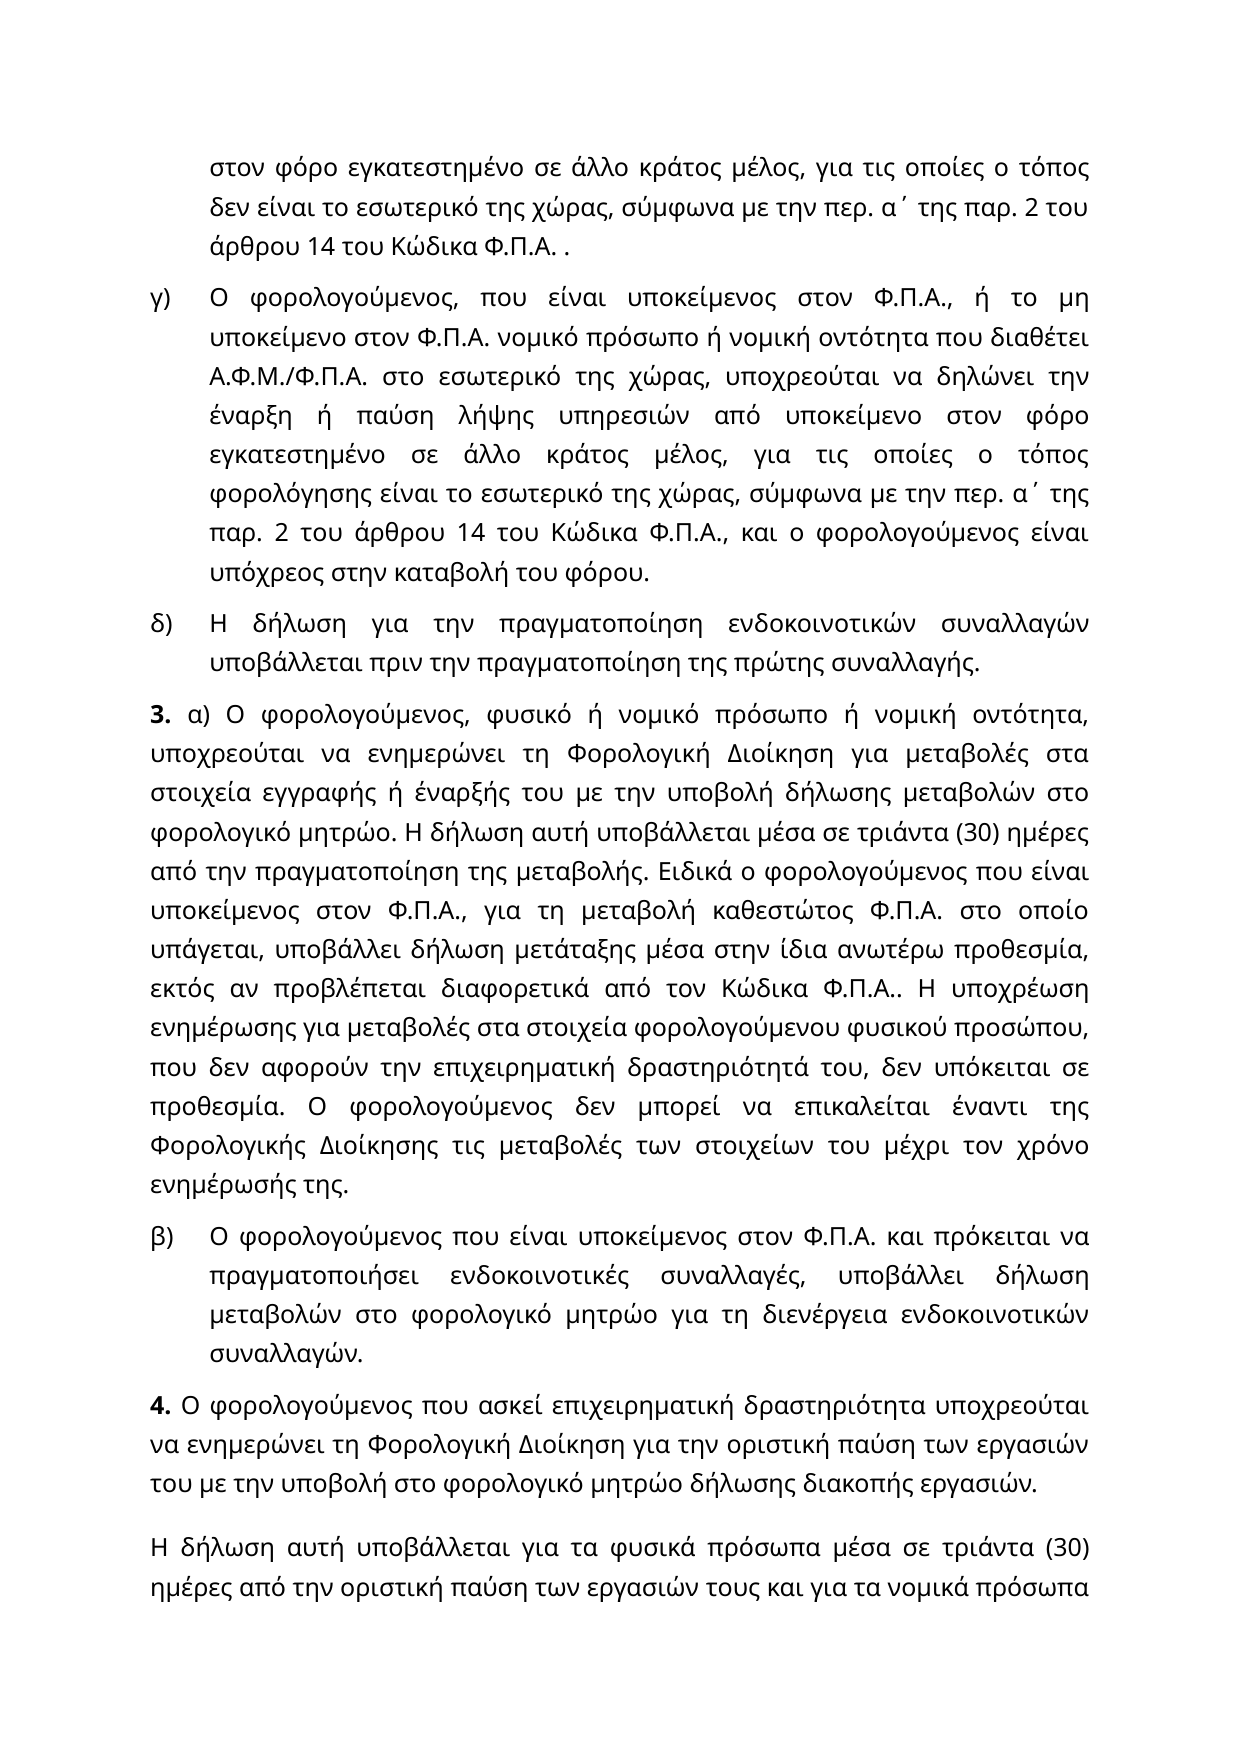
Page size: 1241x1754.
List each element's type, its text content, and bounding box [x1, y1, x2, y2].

text 4. Ο φορολογούμενος που ασκεί επιχειρηματική δραστηριότητα υποχρεούται να ενημερώνει τη Φορολογική Διοίκηση για την οριστική παύση των εργασιών του με την υποβολή στο φορολογικό μητρώο δήλωσης διακοπής εργασιών. [150, 1387, 1090, 1500]
list στον φόρο εγκατεστημένο σε άλλο κράτος μέλος, για τις οποίες ο τόπος δεν είναι το εσωτερικό της χώρας, σύμφωνα με την περ. α΄ της παρ. 2 του άρθρου 14 του Κώδικα Φ.Π.Α. . [150, 150, 1090, 262]
text Η δήλωση αυτή υποβάλλεται για τα φυσικά πρόσωπα μέσα σε τριάντα (30) ημέρες από την οριστική παύση των εργασιών τους και για τα νομικά πρόσωπα [150, 1530, 1090, 1603]
list γ) Ο φορολογούμενος, που είναι υποκείμενος στον Φ.Π.Α., ή το μη υποκείμενο στον Φ.Π.Α. νομικό πρόσωπο ή νομική οντότητα που διαθέτει Α.Φ.Μ./Φ.Π.Α. στο εσωτερικό της χώρας, υποχρεούται να δηλώνει την έναρξη ή παύση λήψης υπηρεσιών από υποκείμενο στον φόρο εγκατεστημένο σε άλλο κράτος μέλος, για τις οποίες ο τόπος φορολόγησης είναι το εσωτερικό της χώρας, σύμφωνα με την περ. α΄ της παρ. 2 του άρθρου 14 του Κώδικα Φ.Π.Α., και ο φορολογούμενος είναι υπόχρεος στην καταβολή του φόρου. [150, 280, 1090, 588]
text 3. α) Ο φορολογούμενος, φυσικό ή νομικό πρόσωπο ή νομική οντότητα, υποχρεούται να ενημερώνει τη Φορολογική Διοίκηση για μεταβολές στα στοιχεία εγγραφής ή έναρξής του με την υποβολή δήλωσης μεταβολών στο φορολογικό μητρώο. Η δήλωση αυτή υποβάλλεται μέσα σε τριάντα (30) ημέρες από την πραγματοποίηση της μεταβολής. Ειδικά ο φορολογούμενος που είναι υποκείμενος στον Φ.Π.Α., για τη μεταβολή καθεστώτος Φ.Π.Α. στο οποίο υπάγεται, υποβάλλει δήλωση μετάταξης μέσα στην ίδια ανωτέρω προθεσμία, εκτός αν προβλέπεται διαφορετικά από τον Κώδικα Φ.Π.Α.. Η υποχρέωση ενημέρωσης για μεταβολές στα στοιχεία φορολογούμενου φυσικού προσώπου, που δεν αφορούν την επιχειρηματική δραστηριότητά του, δεν υπόκειται σε προθεσμία. Ο φορολογούμενος δεν μπορεί να επικαλείται έναντι της Φορολογικής Διοίκησης τις μεταβολές των στοιχείων του μέχρι τον χρόνο ενημέρωσής της. [150, 697, 1090, 1201]
list δ) Η δήλωση για την πραγματοποίηση ενδοκοινοτικών συναλλαγών υποβάλλεται πριν την πραγματοποίηση της πρώτης συναλλαγής. [150, 606, 1090, 679]
list β) Ο φορολογούμενος που είναι υποκείμενος στον Φ.Π.Α. και πρόκειται να πραγματοποιήσει ενδοκοινοτικές συναλλαγές, υποβάλλει δήλωση μεταβολών στο φορολογικό μητρώο για τη διενέργεια ενδοκοινοτικών συναλλαγών. [150, 1218, 1090, 1370]
